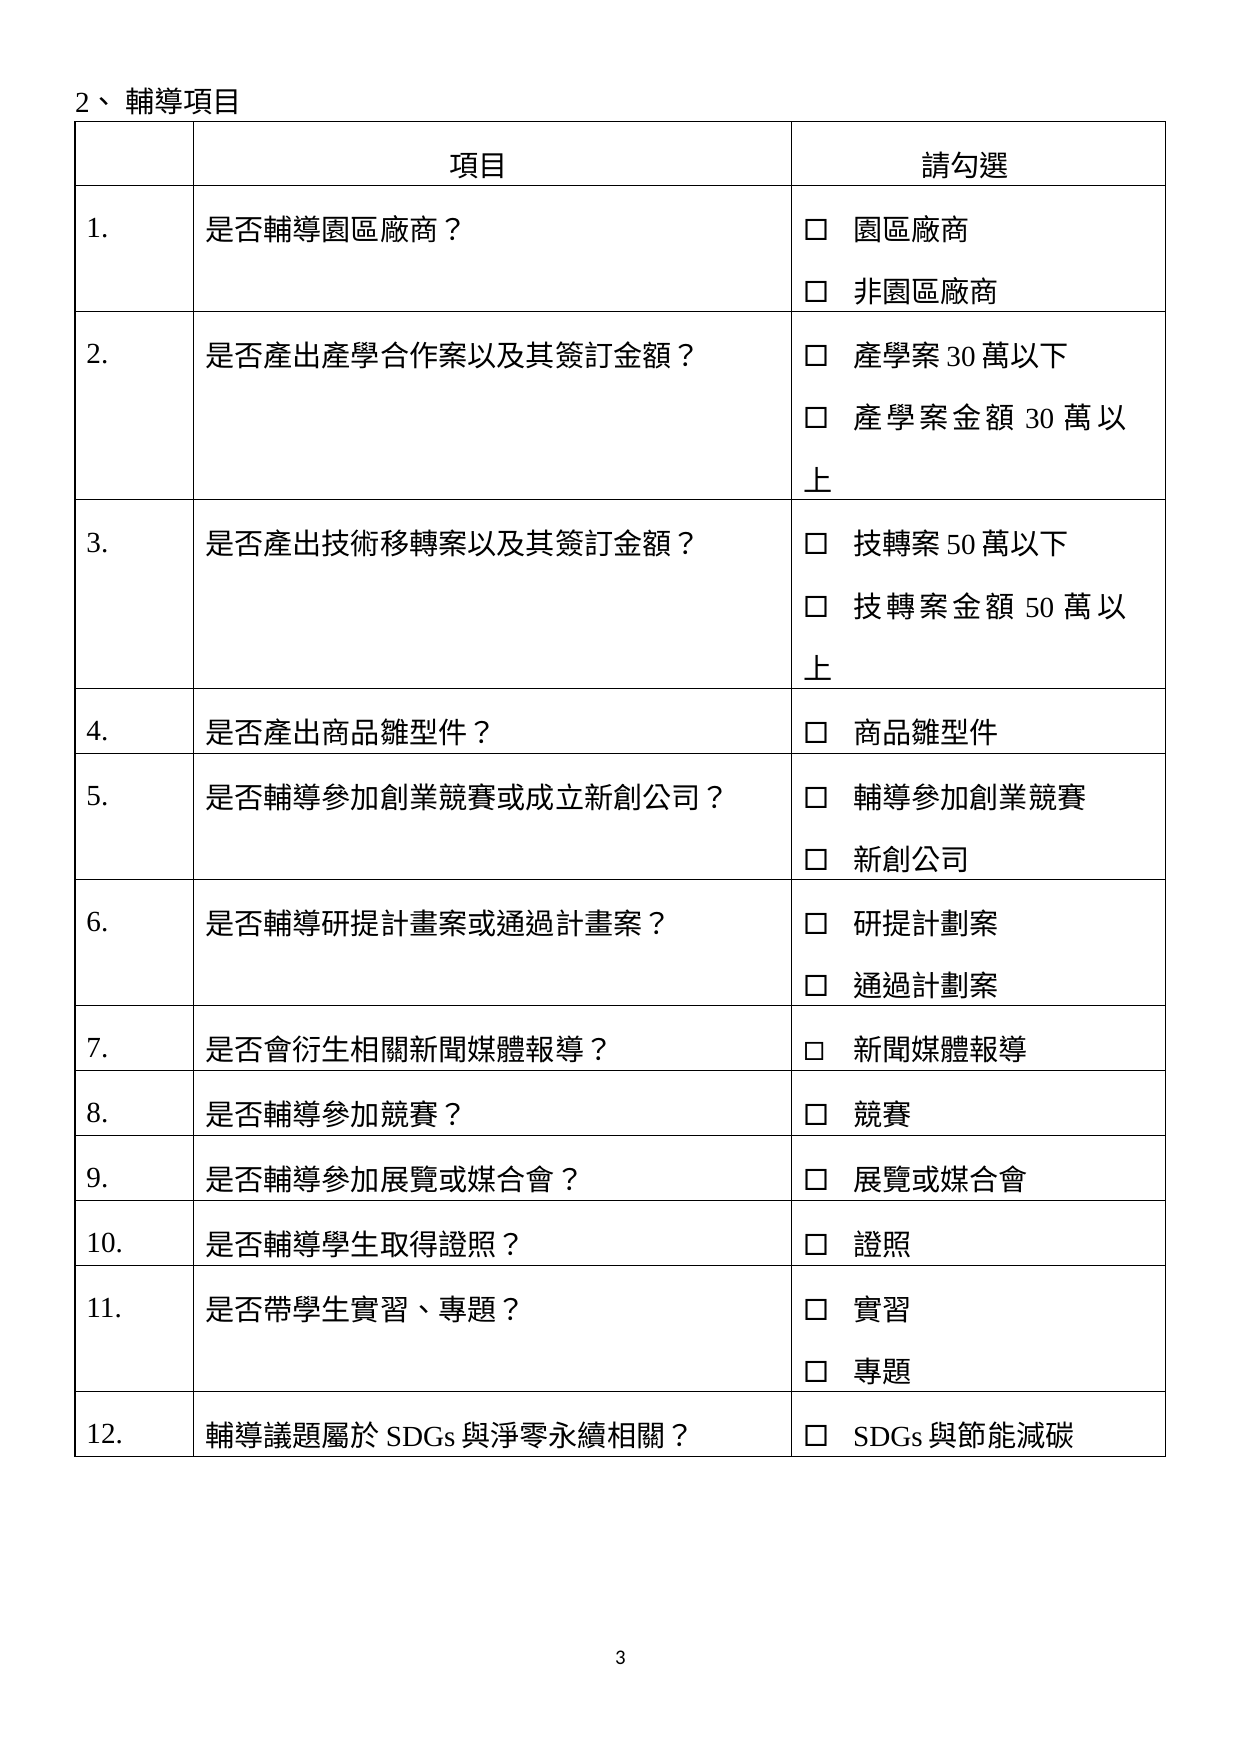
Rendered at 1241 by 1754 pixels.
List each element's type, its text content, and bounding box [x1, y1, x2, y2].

table_cell 園區廠商 非園區廠商 [792, 186, 1165, 311]
table_cell [76, 1266, 193, 1391]
table_cell 產學案30萬以下 產學案金額30萬以上 [792, 312, 1165, 499]
table_cell [76, 689, 193, 753]
table_cell 新聞媒體報導 [792, 1006, 1165, 1070]
table_cell 展覽或媒合會 [792, 1136, 1165, 1200]
table_header [76, 122, 193, 184]
table_cell 競賽 [792, 1071, 1165, 1135]
table_cell 是否輔導參加競賽？ [194, 1071, 791, 1135]
table_cell [76, 1136, 193, 1200]
table_cell 是否產出技術移轉案以及其簽訂金額？ [194, 500, 791, 688]
table_cell 是否輔導學生取得證照？ [194, 1201, 791, 1265]
table_cell [76, 186, 193, 311]
table_cell 商品雛型件 [792, 689, 1165, 753]
table_cell [76, 312, 193, 499]
table_cell [76, 1392, 193, 1456]
table_cell [76, 880, 193, 1005]
table_header 項目 [194, 122, 791, 184]
table_cell [76, 1006, 193, 1070]
table_cell 是否輔導參加展覽或媒合會？ [194, 1136, 791, 1200]
table_cell 研提計劃案 通過計劃案 [792, 880, 1165, 1005]
table_cell SDGs與節能減碳 [792, 1392, 1165, 1456]
table_cell [76, 500, 193, 688]
table_cell 是否會衍生相關新聞媒體報導？ [194, 1006, 791, 1070]
table_header 請勾選 [792, 122, 1165, 184]
table_cell 輔導參加創業競賽 新創公司 [792, 754, 1165, 879]
list 輔導項目 [75, 58, 1165, 121]
table_cell [76, 1071, 193, 1135]
table_cell 是否產出產學合作案以及其簽訂金額？ [194, 312, 791, 499]
table_cell 是否產出商品雛型件？ [194, 689, 791, 753]
table_cell 輔導議題屬於SDGs與淨零永續相關？ [194, 1392, 791, 1456]
table_cell 證照 [792, 1201, 1165, 1265]
table_cell 是否輔導園區廠商？ [194, 186, 791, 311]
table_cell 是否帶學生實習、專題？ [194, 1266, 791, 1391]
table_cell [76, 1201, 193, 1265]
table_cell 實習 專題 [792, 1266, 1165, 1391]
table_cell 是否輔導參加創業競賽或成立新創公司？ [194, 754, 791, 879]
table_cell 技轉案50萬以下 技轉案金額50萬以上 [792, 500, 1165, 688]
table_cell [76, 754, 193, 879]
table_cell 是否輔導研提計畫案或通過計畫案？ [194, 880, 791, 1005]
